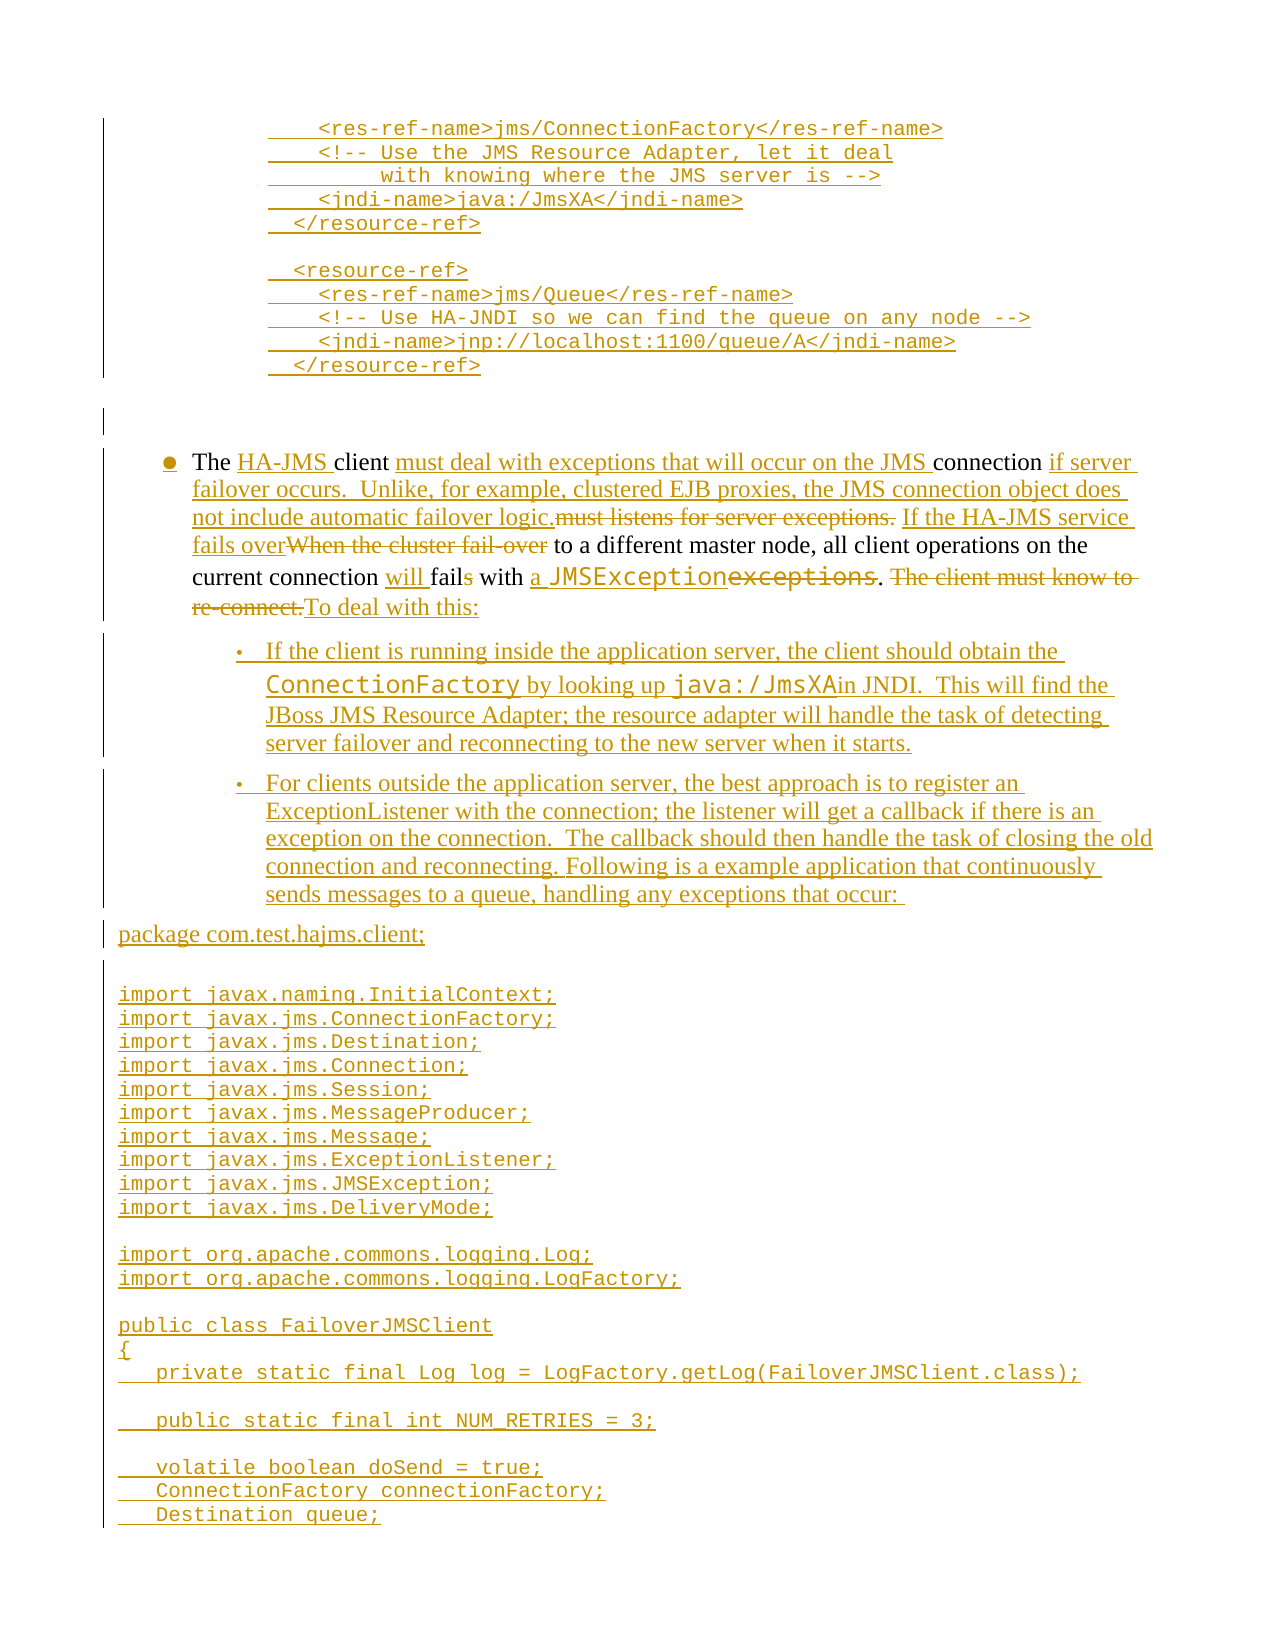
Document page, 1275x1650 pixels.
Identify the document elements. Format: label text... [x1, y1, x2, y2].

text with knowing where the JMS server is --> [268, 165, 1157, 189]
text <res-ref-name>jms/ConnectionFactory</res-ref-name> [268, 118, 1157, 142]
text <jndi-name>java:/JmsXA</jndi-name> [268, 189, 1157, 213]
text <!-- Use the JMS Resource Adapter, let it deal [268, 142, 1157, 165]
text package com.test.hajms.client; [118, 920, 1157, 948]
text <resource-ref> [268, 260, 1157, 284]
text <jndi-name>jnp://localhost:1100/queue/A</jndi-name> [268, 331, 1157, 354]
text import javax.jms.ConnectionFactory; [118, 1008, 1157, 1031]
text <res-ref-name>jms/Queue</res-ref-name> [268, 284, 1157, 307]
text Destination queue; [118, 1504, 1157, 1528]
text import javax.jms.MessageProducer; [118, 1102, 1157, 1126]
text import javax.jms.ExceptionListener; [118, 1149, 1157, 1173]
text ConnectionFactory connectionFactory; [118, 1481, 1157, 1504]
text import org.apache.commons.logging.LogFactory; [118, 1268, 1157, 1291]
text { [118, 1339, 1157, 1362]
text import javax.jms.DeliveryMode; [118, 1197, 1157, 1220]
list For clients outside the application server, the best approach is to register an ExceptionListener with the connection; the listener will get a callback if there is an exception on the connection. The callback should then handle the task of closing the old connection and reconnecting. Following is a example application that continuously sends messages to a queue, handling any exceptions that occur: [236, 769, 1157, 908]
text public class FailoverJMSClient [118, 1315, 1157, 1339]
text import javax.jms.Message; [118, 1126, 1157, 1149]
list If the client is running inside the application server, the client should obtain the ConnectionFactory by looking up java:/JmsXAin JNDI. This will find the JBoss JMS Resource Adapter; the resource adapter will handle the task of detecting server failover and reconnecting to the new server when it starts. [236, 633, 1157, 757]
text import javax.jms.Session; [118, 1078, 1157, 1102]
text <!-- Use HA-JNDI so we can find the queue on any node --> [268, 307, 1157, 331]
text private static final Log log = LogFactory.getLog(FailoverJMSClient.class); [118, 1362, 1157, 1386]
text import javax.jms.Destination; [118, 1031, 1157, 1055]
text volatile boolean doSend = true; [118, 1457, 1157, 1481]
text import org.apache.commons.logging.Log; [118, 1244, 1157, 1268]
list The HA-JMS client must deal with exceptions that will occur on the JMS connection if server failover occurs. Unlike, for example, clustered EJB proxies, the JMS connection object does not include automatic failover logic. If the HA-JMS service fails over to a different master node, all client operations on the current connection will fail with a JMSException. To deal with this: [162, 448, 1157, 621]
text public static final int NUM_RETRIES = 3; [118, 1409, 1157, 1433]
text </resource-ref> [268, 354, 1157, 378]
text import javax.jms.JMSException; [118, 1173, 1157, 1197]
text import javax.jms.Connection; [118, 1055, 1157, 1078]
text </resource-ref> [268, 213, 1157, 236]
text import javax.naming.InitialContext; [118, 984, 1157, 1008]
